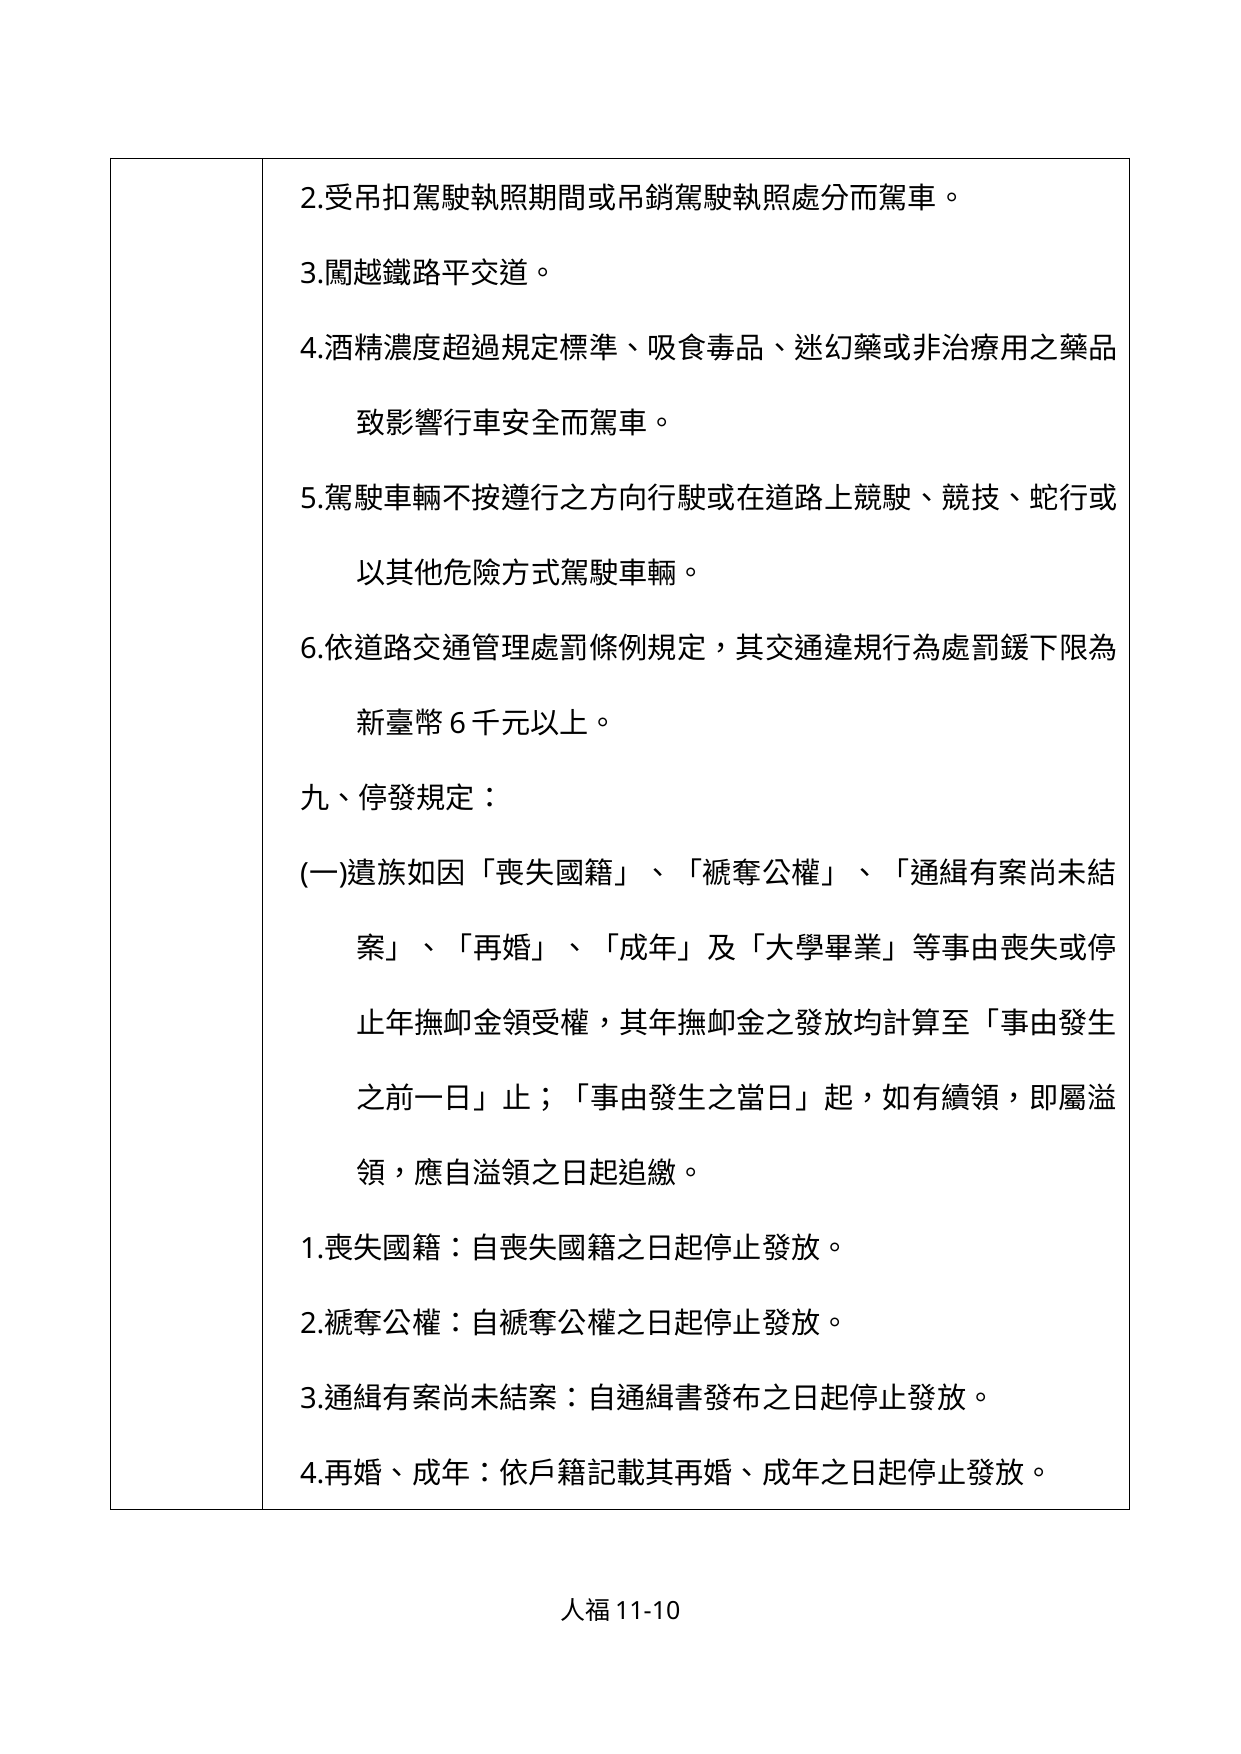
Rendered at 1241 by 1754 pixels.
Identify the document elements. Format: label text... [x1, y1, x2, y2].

table_cell [111, 159, 262, 1509]
table_cell 2.受吊扣駕駛執照期間或吊銷駕駛執照處分而駕車。 3.闖越鐵路平交道。 4.酒精濃度超過規定標準、吸食毒品、迷幻藥或非治療用之藥品致影響行車安全而駕車。 5.駕駛車輛不按遵行之方向行駛或在道路上競駛、競技、蛇行或以其他危險方式駕駛車輛。 6.依道路交通管理處罰條例規定，其交通違規行為處罰鍰下限為新臺幣6千元以上。 九、停發規定： (一)遺族如因「喪失國籍」、「褫奪公權」、「通緝有案尚未結案」、「再婚」、「成年」及「大學畢業」等事由喪失或停止年撫卹金領受權，其年撫卹金之發放均計算至「事由發生之前一日」止；「事由發生之當日」起，如有續領，即屬溢領，應自溢領之日起追繳。 1.喪失國籍：自喪失國籍之日起停止發放。 2.褫奪公權：自褫奪公權之日起停止發放。 3.通緝有案尚未結案：自通緝書發布之日起停止發放。 4.再婚、成年：依戶籍記載其再婚、成年之日起停止發放。 [263, 159, 1129, 1509]
